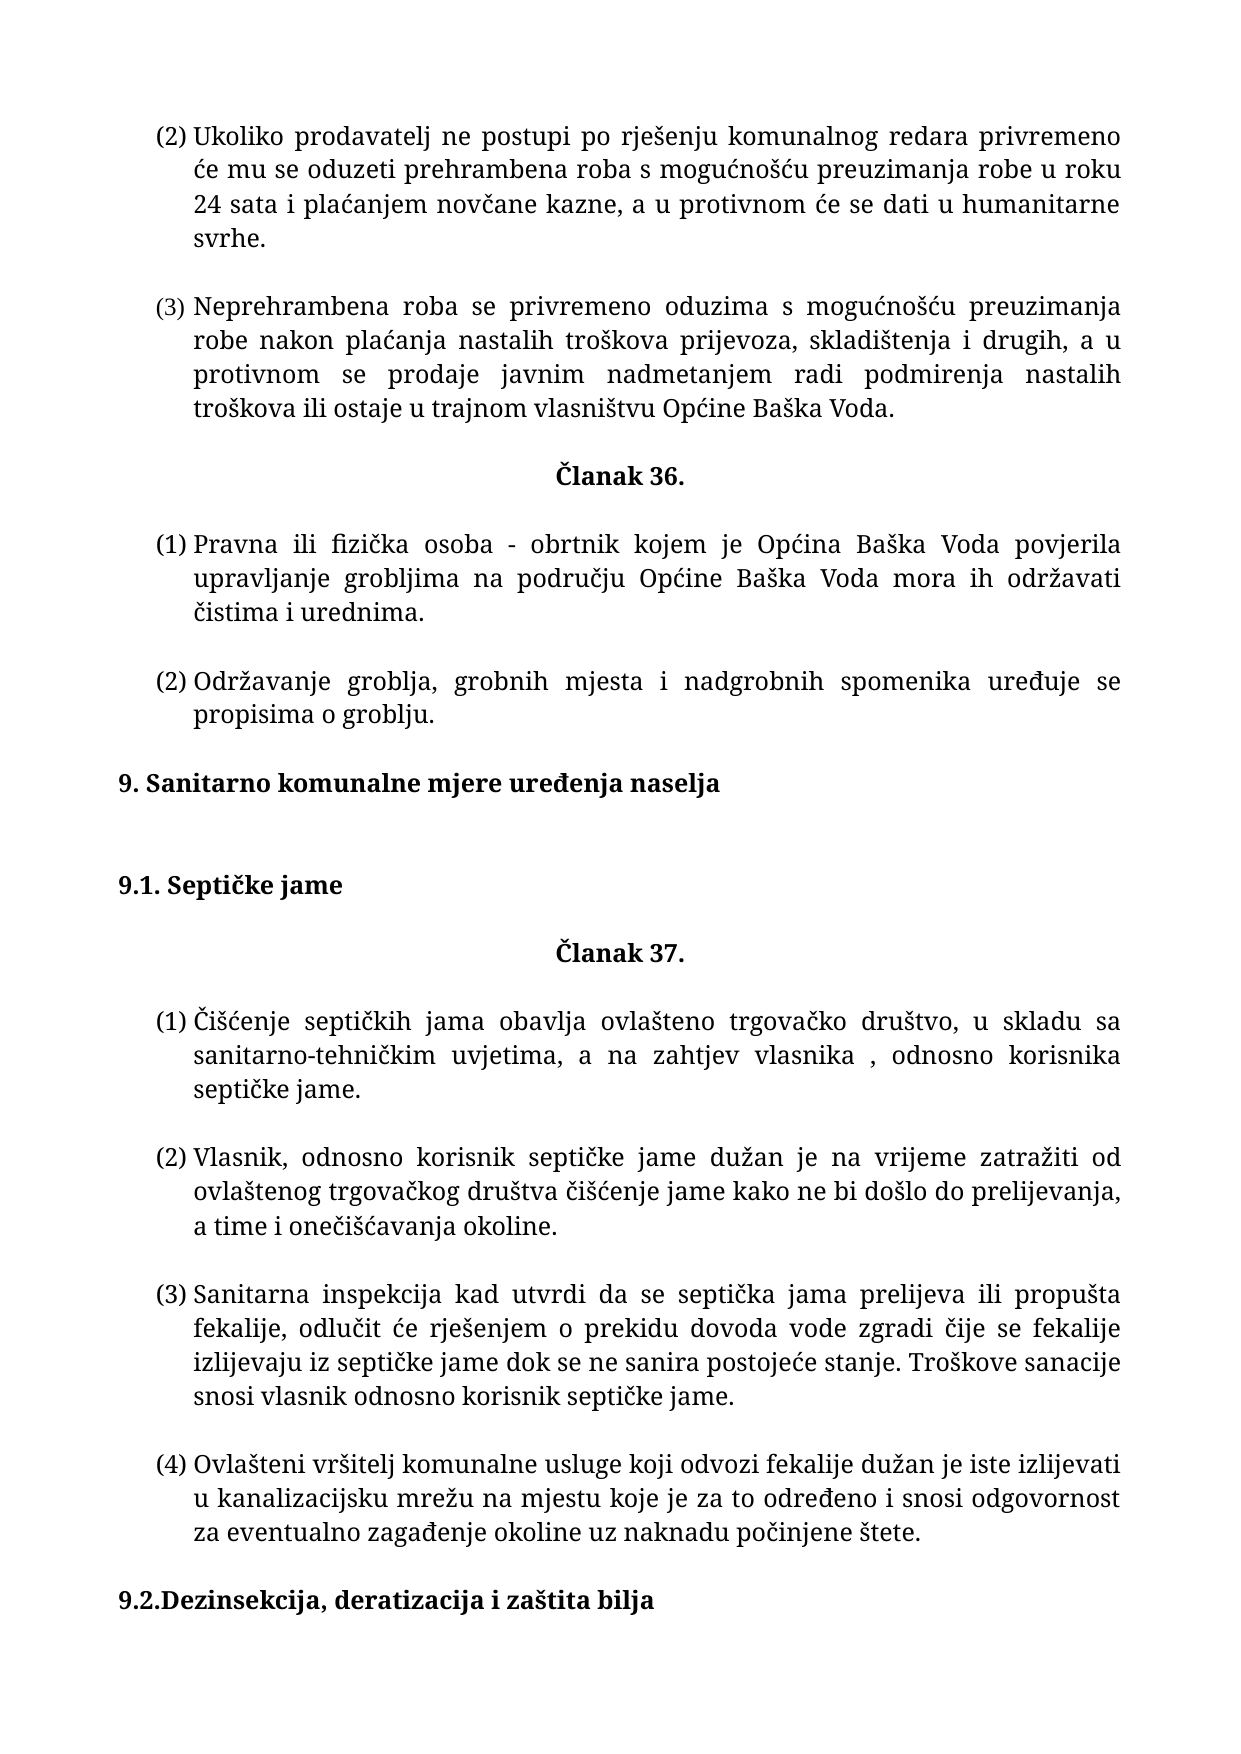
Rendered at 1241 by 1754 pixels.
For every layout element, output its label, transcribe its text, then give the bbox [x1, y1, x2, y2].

list Vlasnik, odnosno korisnik septičke jame dužan je na vrijeme zatražiti od ovlaštenog trgovačkog društva čišćenje jame kako ne bi došlo do prelijevanja, a time i onečišćavanja okoline. [156, 1140, 1122, 1242]
list Ukoliko prodavatelj ne postupi po rješenju komunalnog redara privremeno će mu se oduzeti prehrambena roba s mogućnošću preuzimanja robe u roku 24 sata i plaćanjem novčane kazne, a u protivnom će se dati u humanitarne svrhe. [156, 118, 1122, 254]
list Ovlašteni vršitelj komunalne usluge koji odvozi fekalije dužan je iste izlijevati u kanalizacijsku mrežu na mjestu koje je za to određeno i snosi odgovornost za eventualno zagađenje okoline uz naknadu počinjene štete. [156, 1447, 1122, 1549]
list Čišćenje septičkih jama obavlja ovlašteno trgovačko društvo, u skladu sa sanitarno-tehničkim uvjetima, a na zahtjev vlasnika , odnosno korisnika septičke jame. [156, 1004, 1122, 1106]
text 9.2.Dezinsekcija, deratizacija i zaštita bilja [118, 1583, 1122, 1617]
list Održavanje groblja, grobnih mjesta i nadgrobnih spomenika uređuje se propisima o groblju. [156, 663, 1122, 731]
text Članak 36. [118, 459, 1122, 493]
text 9.1. Septičke jame [118, 867, 1122, 902]
list Neprehrambena roba se privremeno oduzima s mogućnošću preuzimanja robe nakon plaćanja nastalih troškova prijevoza, skladištenja i drugih, a u protivnom se prodaje javnim nadmetanjem radi podmirenja nastalih troškova ili ostaje u trajnom vlasništvu Općine Baška Voda. [156, 288, 1122, 425]
text 9. Sanitarno komunalne mjere uređenja naselja [118, 765, 1122, 799]
text Članak 37. [118, 936, 1122, 970]
list Pravna ili fizička osoba - obrtnik kojem je Općina Baška Voda povjerila upravljanje grobljima na području Općine Baška Voda mora ih održavati čistima i urednima. [156, 527, 1122, 629]
list Sanitarna inspekcija kad utvrdi da se septička jama prelijeva ili propušta fekalije, odlučit će rješenjem o prekidu dovoda vode zgradi čije se fekalije izlijevaju iz septičke jame dok se ne sanira postojeće stanje. Troškove sanacije snosi vlasnik odnosno korisnik septičke jame. [156, 1276, 1122, 1412]
